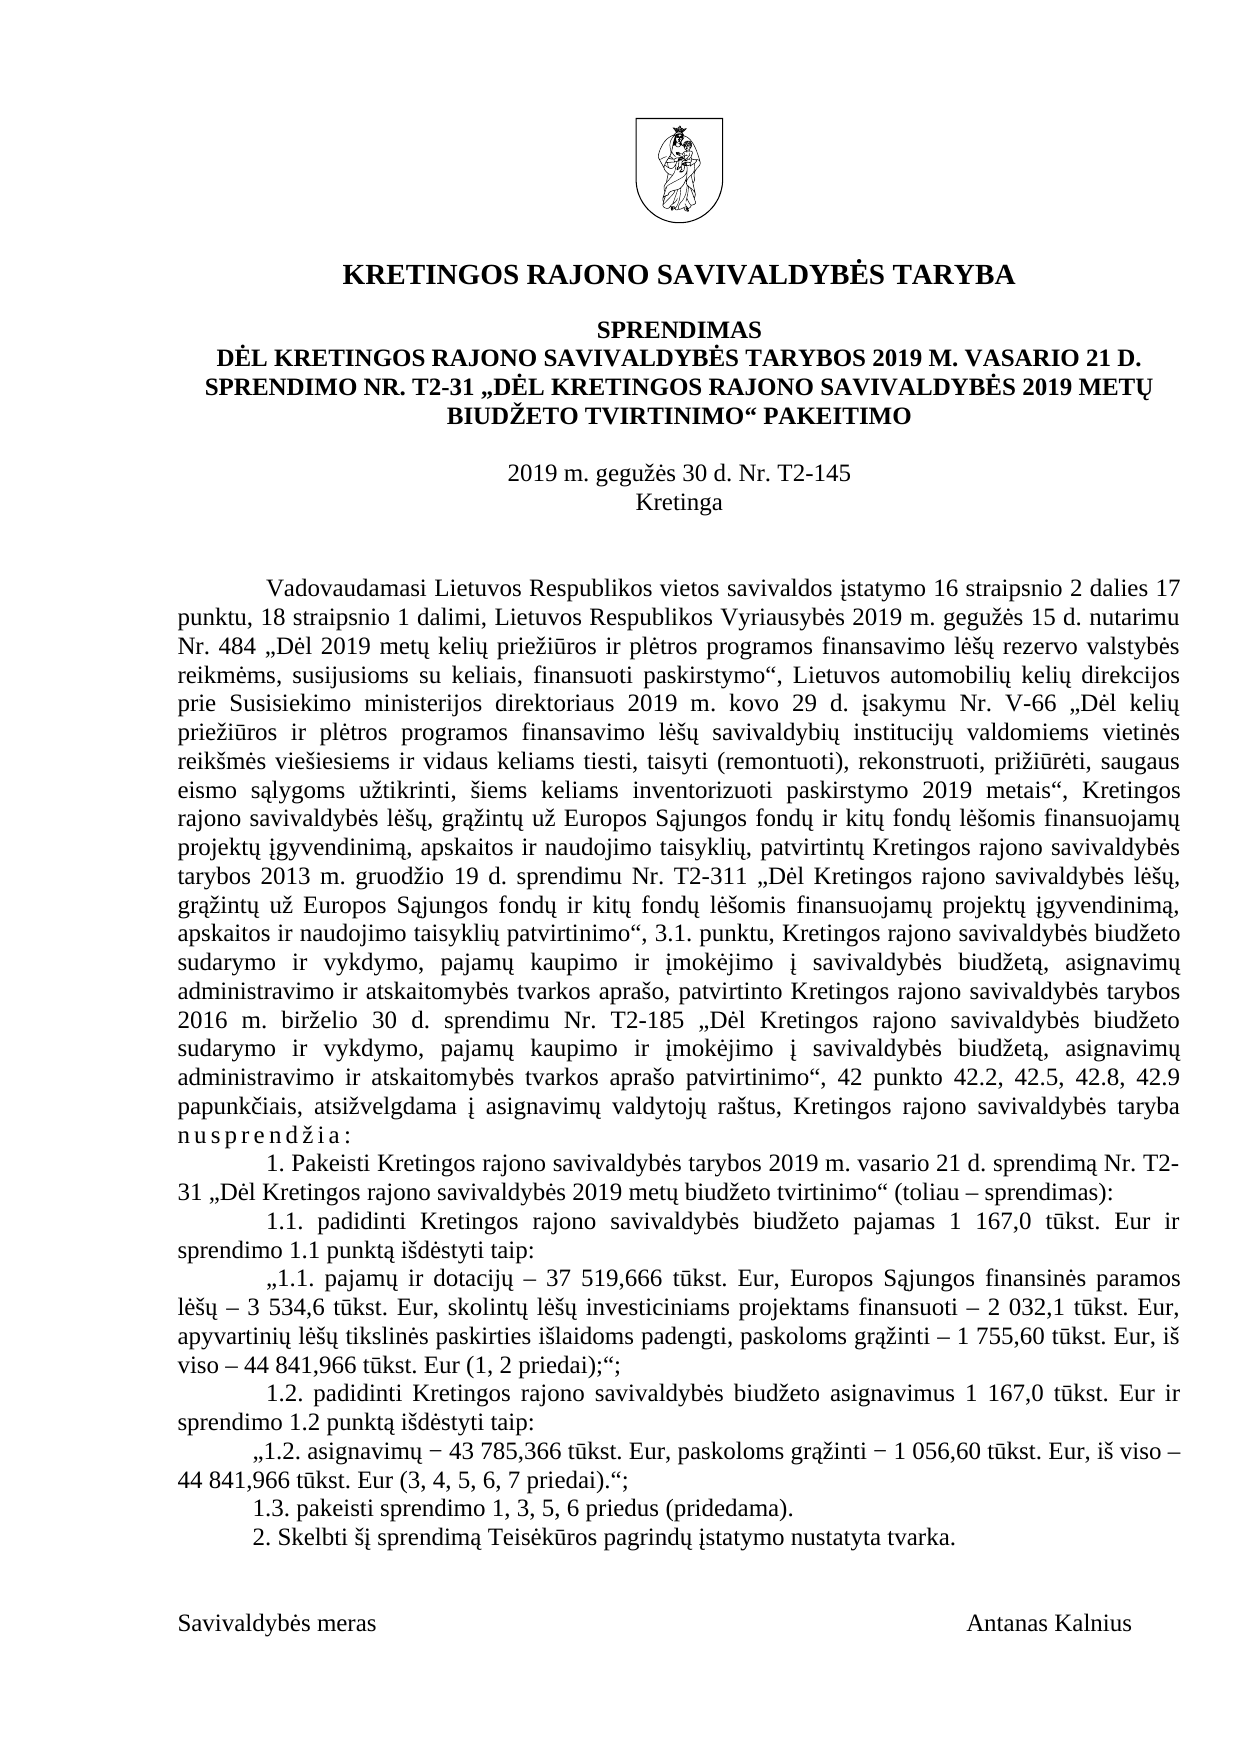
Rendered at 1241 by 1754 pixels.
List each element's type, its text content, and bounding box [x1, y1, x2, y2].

text „1.1. pajamų ir dotacijų – 37 519,666 tūkst. Eur, Europos Sąjungos finansinės paramos lėšų – 3 534,6 tūkst. Eur, skolintų lėšų investiciniams projektams finansuoti – 2 032,1 tūkst. Eur, apyvartinių lėšų tikslinės paskirties išlaidoms padengti, paskoloms grąžinti – 1 755,60 tūkst. Eur, iš viso – 44 841,966 tūkst. Eur (1, 2 priedai);“; [177, 1263, 1181, 1378]
text 1.3. pakeisti sprendimo 1, 3, 5, 6 priedus (pridedama). [177, 1493, 1181, 1522]
text Kretingos rajono savivaldybės taryba [177, 257, 1181, 291]
text „1.2. asignavimų − 43 785,366 tūkst. Eur, paskoloms grąžinti − 1 056,60 tūkst. Eur, iš viso – 44 841,966 tūkst. Eur (3, 4, 5, 6, 7 priedai).“; [177, 1436, 1181, 1493]
text 2. Skelbti šį sprendimą Teisėkūros pagrindų įstatymo nustatyta tvarka. [177, 1522, 1181, 1551]
text Kretinga [177, 487, 1181, 516]
text Dėl kretingos rajono savivaldybės TARYBOS 2019 M. VASARIO 21 D. SPRENDIMO NR. T2-31 „DĖL KRETINGOS RAJONO SAVIVALDYBĖS 2019 METŲ BIUDŽETO TVIRTINIMO“ pAkeitIMO [177, 343, 1181, 430]
text 1.1. padidinti Kretingos rajono savivaldybės biudžeto pajamas 1 167,0 tūkst. Eur ir sprendimo 1.1 punktą išdėstyti taip: [177, 1206, 1181, 1263]
text Sprendimas [177, 315, 1181, 343]
text 1.2. padidinti Kretingos rajono savivaldybės biudžeto asignavimus 1 167,0 tūkst. Eur ir sprendimo 1.2 punktą išdėstyti taip: [177, 1378, 1181, 1436]
text Vadovaudamasi Lietuvos Respublikos vietos savivaldos įstatymo 16 straipsnio 2 dalies 17 punktu, 18 straipsnio 1 dalimi, Lietuvos Respublikos Vyriausybės 2019 m. gegužės 15 d. nutarimu Nr. 484 „Dėl 2019 metų kelių priežiūros ir plėtros programos finansavimo lėšų rezervo valstybės reikmėms, susijusioms su keliais, finansuoti paskirstymo“, Lietuvos automobilių kelių direkcijos prie Susisiekimo ministerijos direktoriaus 2019 m. kovo 29 d. įsakymu Nr. V-66 „Dėl kelių priežiūros ir plėtros programos finansavimo lėšų savivaldybių institucijų valdomiems vietinės reikšmės viešiesiems ir vidaus keliams tiesti, taisyti (remontuoti), rekonstruoti, prižiūrėti, saugaus eismo sąlygoms užtikrinti, šiems keliams inventorizuoti paskirstymo 2019 metais“, Kretingos rajono savivaldybės lėšų, grąžintų už Europos Sąjungos fondų ir kitų fondų lėšomis finansuojamų projektų įgyvendinimą, apskaitos ir naudojimo taisyklių, patvirtintų Kretingos rajono savivaldybės tarybos 2013 m. gruodžio 19 d. sprendimu Nr. T2-311 „Dėl Kretingos rajono savivaldybės lėšų, grąžintų už Europos Sąjungos fondų ir kitų fondų lėšomis finansuojamų projektų įgyvendinimą, apskaitos ir naudojimo taisyklių patvirtinimo“, 3.1. punktu, Kretingos rajono savivaldybės biudžeto sudarymo ir vykdymo, pajamų kaupimo ir įmokėjimo į savivaldybės biudžetą, asignavimų administravimo ir atskaitomybės tvarkos aprašo, patvirtinto Kretingos rajono savivaldybės tarybos 2016 m. birželio 30 d. sprendimu Nr. T2-185 „Dėl Kretingos rajono savivaldybės biudžeto sudarymo ir vykdymo, pajamų kaupimo ir įmokėjimo į savivaldybės biudžetą, asignavimų administravimo ir atskaitomybės tvarkos aprašo patvirtinimo“, 42 punkto 42.2, 42.5, 42.8, 42.9 papunkčiais, atsižvelgdama į asignavimų valdytojų raštus, Kretingos rajono savivaldybės taryba nusprendžia: [177, 573, 1181, 1148]
text Savivaldybės meras Antanas Kalnius [177, 1608, 1181, 1637]
text 1. Pakeisti Kretingos rajono savivaldybės tarybos 2019 m. vasario 21 d. sprendimą Nr. T2-31 „Dėl Kretingos rajono savivaldybės 2019 metų biudžeto tvirtinimo“ (toliau – sprendimas): [177, 1148, 1181, 1206]
text 2019 m. gegužės 30 d. Nr. T2-145 [177, 458, 1181, 487]
